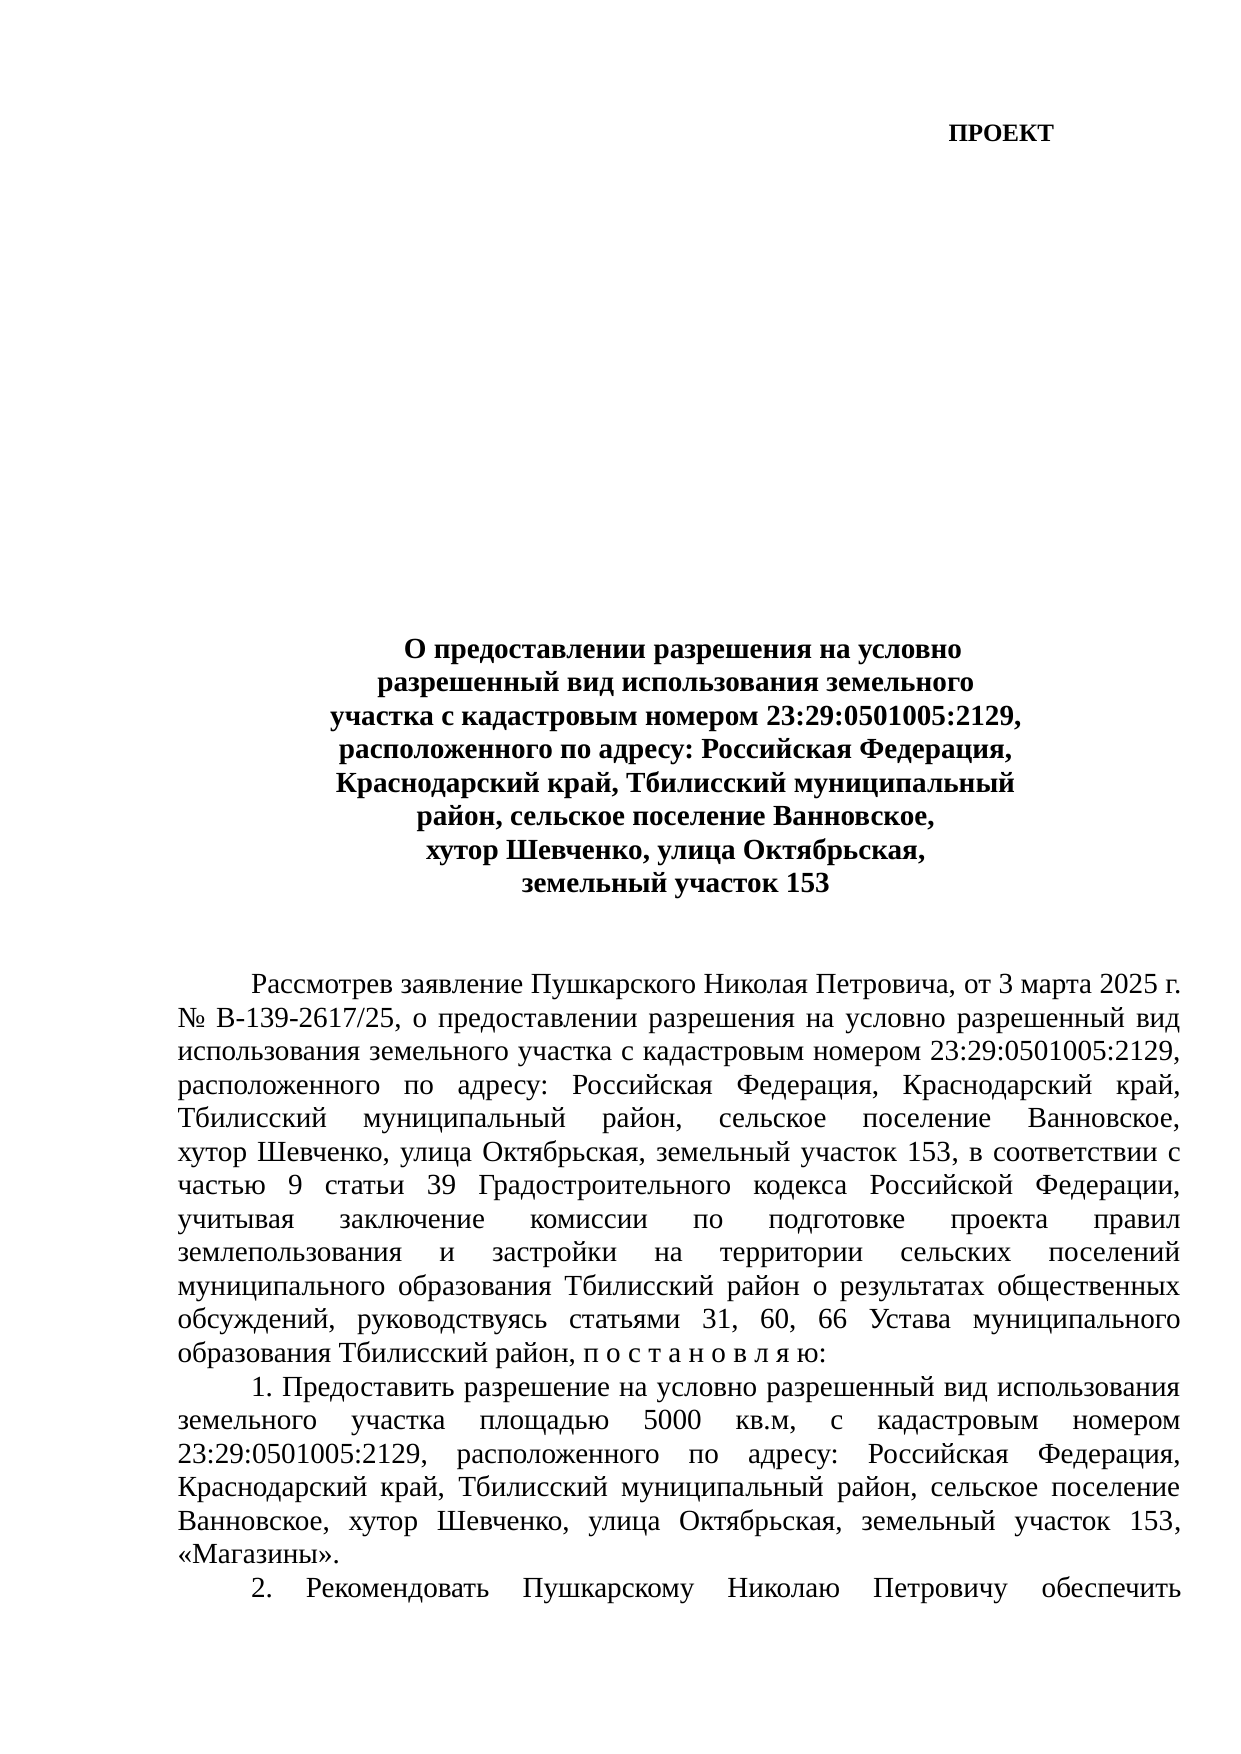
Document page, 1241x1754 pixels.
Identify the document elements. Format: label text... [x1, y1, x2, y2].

text 1. Предоставить разрешение на условно разрешенный вид использования земельного участка площадью 5000 кв.м, с кадастровым номером 23:29:0501005:2129, расположенного по адресу: Российская Федерация, Краснодарский край, Тбилисский муниципальный район, сельское поселение Ванновское, хутор Шевченко, улица Октябрьская, земельный участок 153, «Магазины». [177, 1369, 1181, 1570]
text О предоставлении разрешения на условно [177, 631, 1181, 664]
text ПРОЕКТ [177, 118, 1181, 147]
text участка с кадастровым номером 23:29:0501005:2129, [177, 698, 1181, 731]
text Краснодарский край, Тбилисский муниципальный [177, 765, 1181, 798]
text 2. Рекомендовать Пушкарскому Николаю Петровичу обеспечить [177, 1570, 1181, 1603]
text хутор Шевченко, улица Октябрьская, [177, 832, 1181, 866]
text район, сельское поселение Ванновское, [177, 798, 1181, 832]
text земельный участок 153 [177, 866, 1181, 899]
text разрешенный вид использования земельного [177, 664, 1181, 698]
text Рассмотрев заявление Пушкарского Николая Петровича, от 3 марта 2025 г. № В-139-2617/25, о предоставлении разрешения на условно разрешенный вид использования земельного участка с кадастровым номером 23:29:0501005:2129, расположенного по адресу: Российская Федерация, Краснодарский край, Тбилисский муниципальный район, сельское поселение Ванновское, хутор Шевченко, улица Октябрьская, земельный участок 153, в соответствии с частью 9 статьи 39 Градостроительного кодекса Российской Федерации, учитывая заключение комиссии по подготовке проекта правил землепользования и застройки на территории сельских поселений муниципального образования Тбилисский район о результатах общественных обсуждений, руководствуясь статьями 31, 60, 66 Устава муниципального образования Тбилисский район, п о с т а н о в л я ю: [177, 966, 1181, 1369]
text расположенного по адресу: Российская Федерация, [177, 731, 1181, 765]
